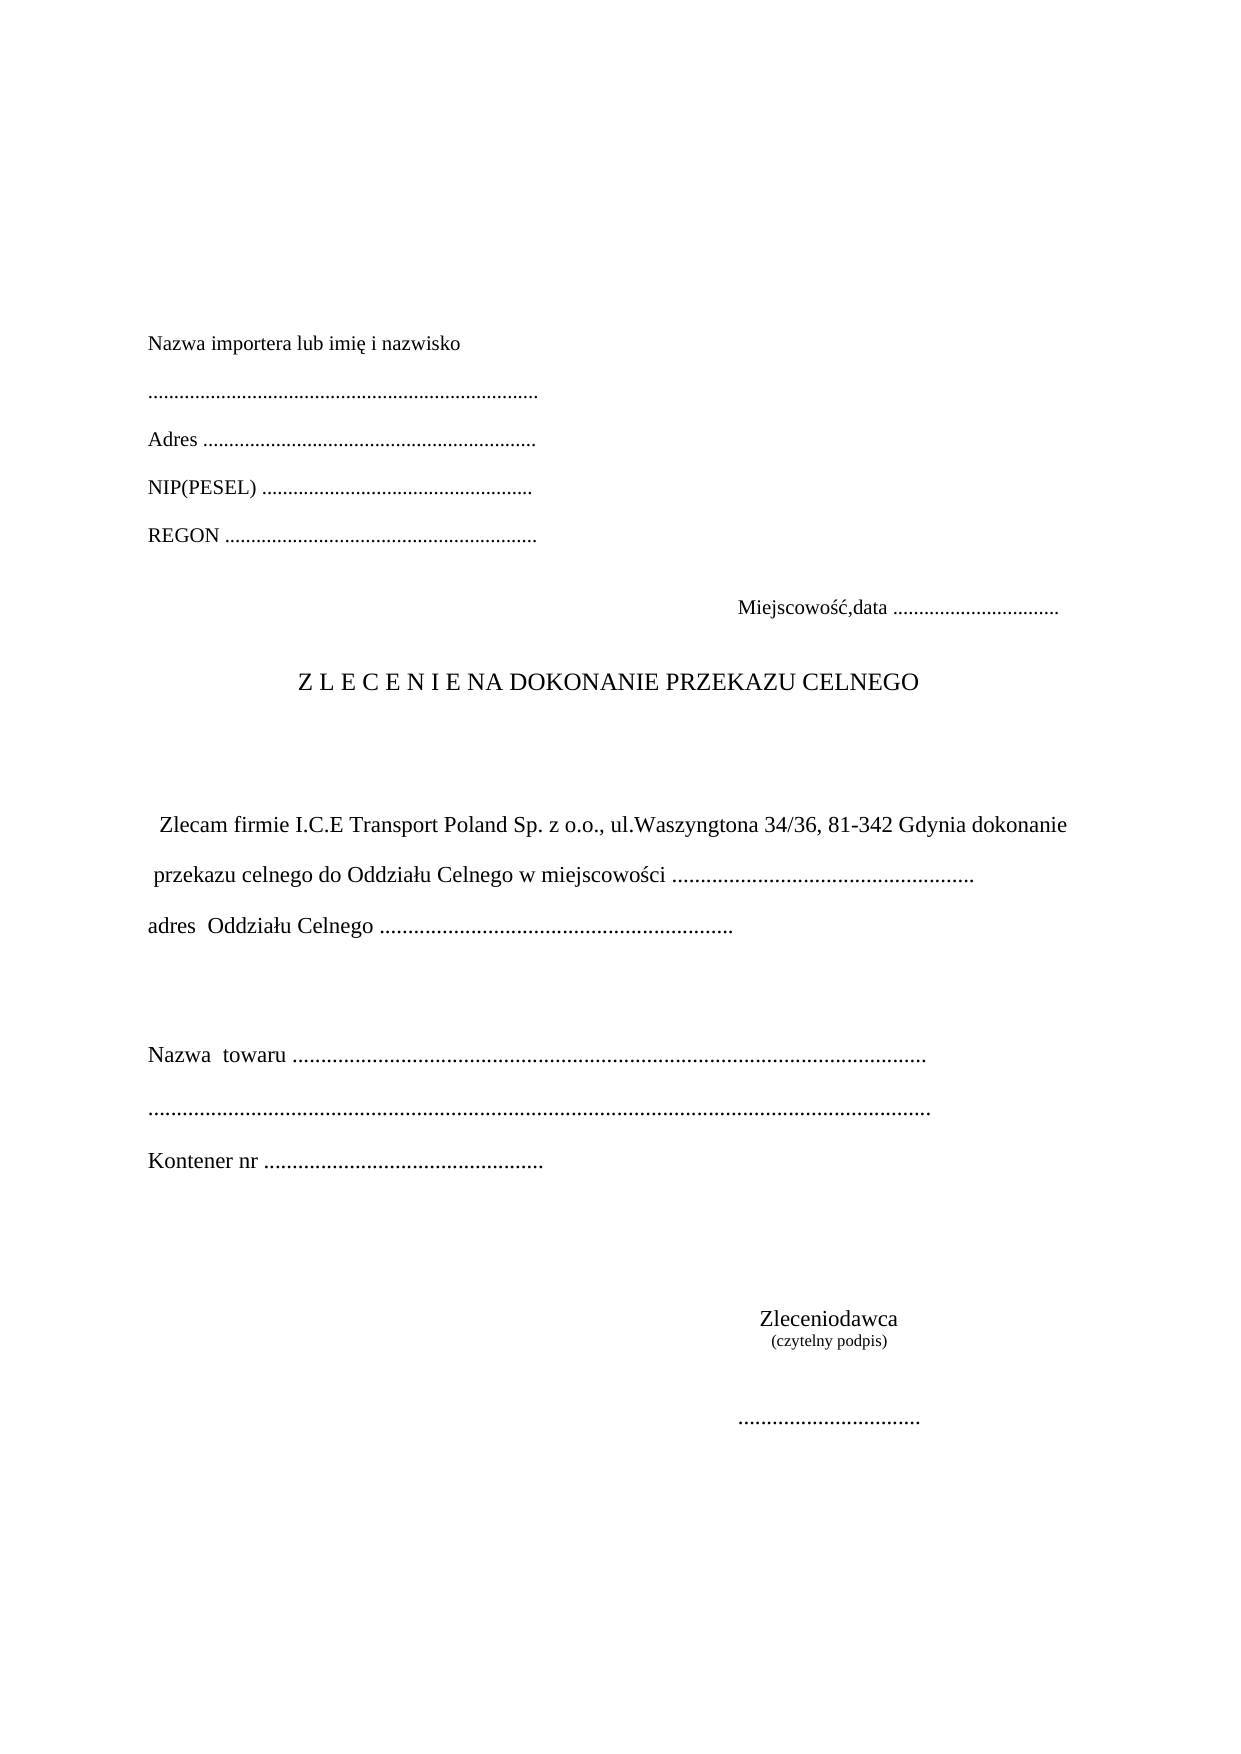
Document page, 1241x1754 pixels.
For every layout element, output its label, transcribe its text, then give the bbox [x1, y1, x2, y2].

text NIP(PESEL) .................................................... [148, 475, 1093, 499]
text ................................ [148, 1403, 1093, 1429]
text (czytelny podpis) [148, 1331, 1093, 1350]
text REGON ............................................................ [148, 523, 1093, 547]
text przekazu celnego do Oddziału Celnego w miejscowości ..................................................... [148, 861, 1093, 888]
text Adres ................................................................ [148, 427, 1093, 451]
text Zleceniodawca [148, 1305, 1093, 1331]
text Nazwa towaru ............................................................................................................... [148, 1041, 1093, 1068]
text Kontener nr ................................................. [148, 1147, 1093, 1173]
subtitle Z L E C E N I E NA DOKONANIE PRZEKAZU CELNEGO [148, 667, 1093, 696]
text ......................................................................................................................................... [148, 1094, 1093, 1120]
text Miejscowość,data ................................ [148, 595, 1093, 619]
text adres Oddziału Celnego .............................................................. [148, 912, 1093, 938]
text ........................................................................... [148, 378, 1093, 403]
text Zlecam firmie I.C.E Transport Poland Sp. z o.o., ul.Waszyngtona 34/36, 81-342 Gdynia dokonanie [148, 811, 1093, 837]
text Nazwa importera lub imię i nazwisko [148, 330, 1093, 354]
